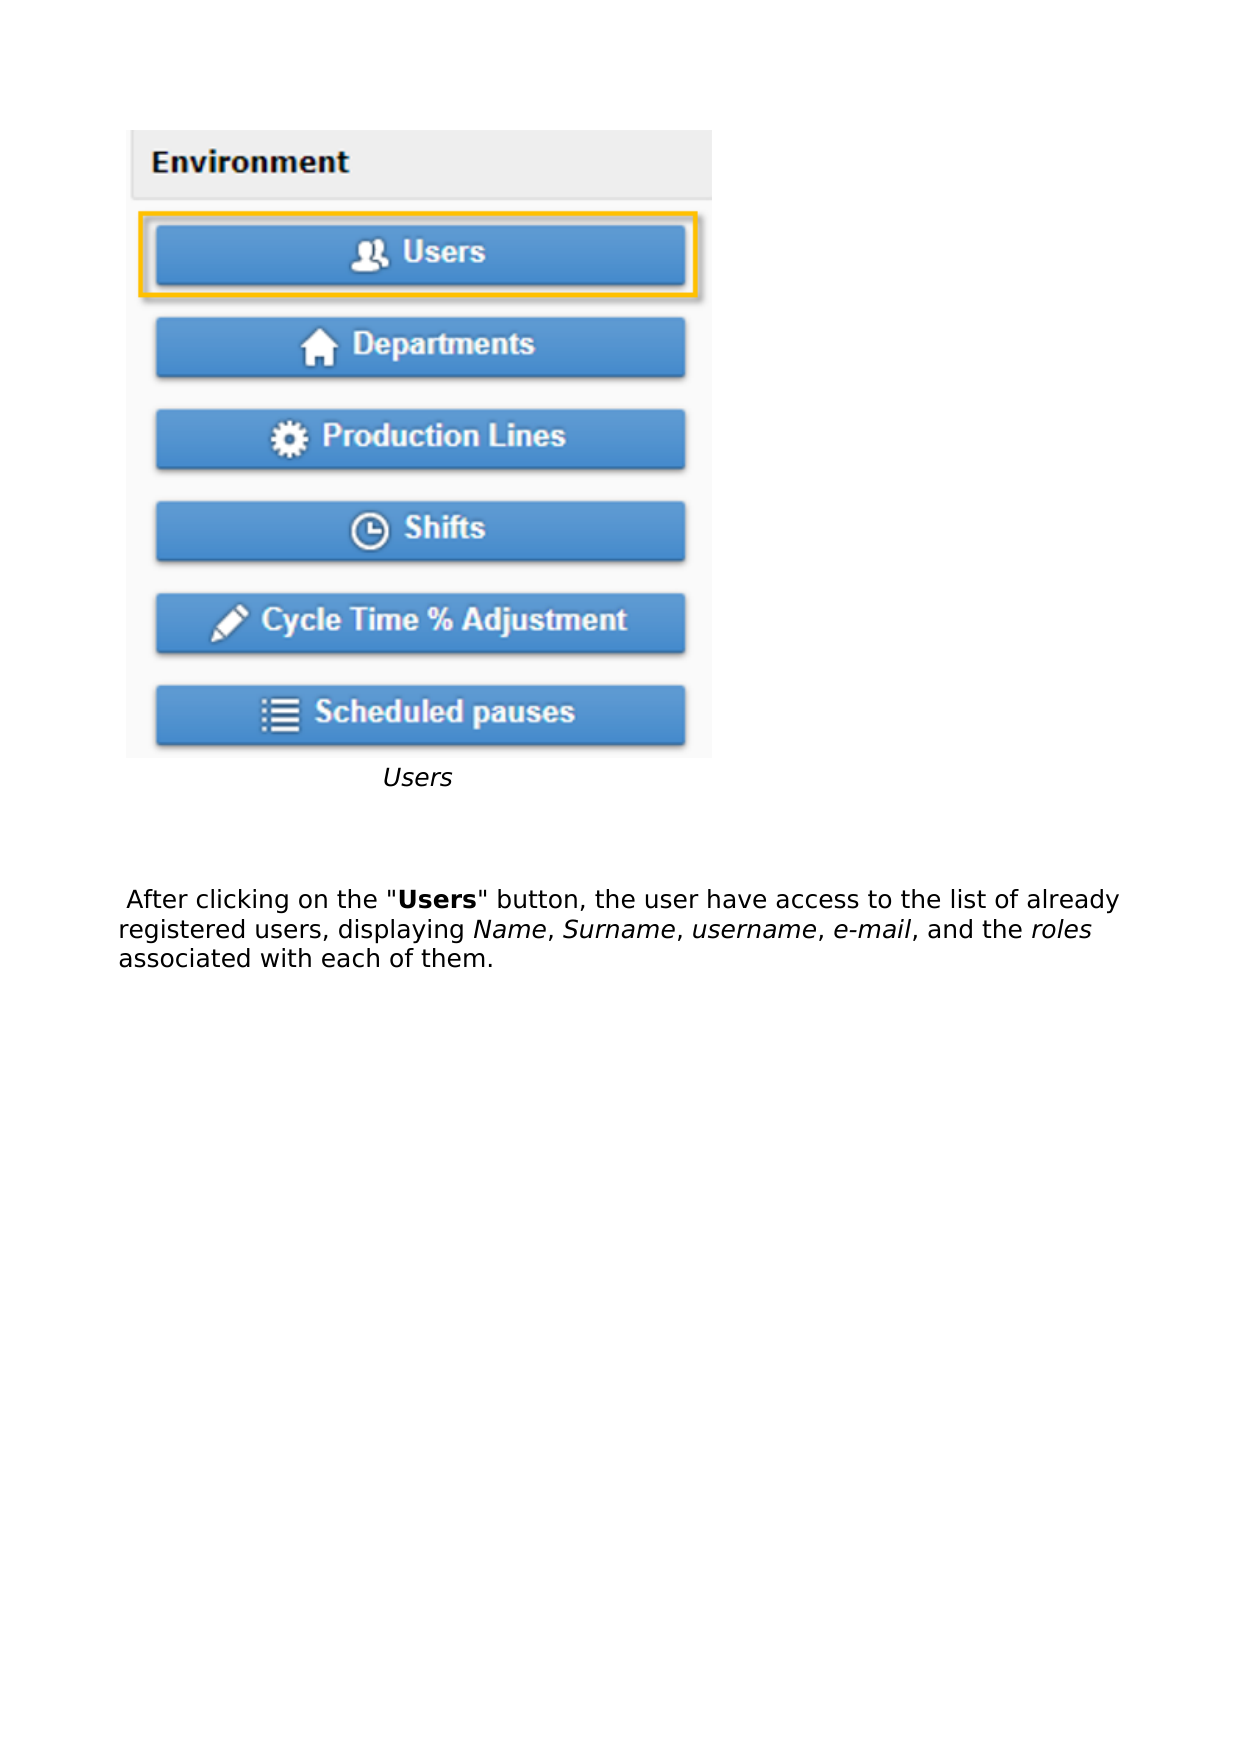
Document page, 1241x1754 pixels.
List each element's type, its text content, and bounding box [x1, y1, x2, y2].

picture [126, 130, 712, 758]
text After clicking on the "Users" button, the user have access to the list of already registered users, displaying Name, Surname, username, e-mail, and the roles associated with each of them. [118, 118, 1122, 1032]
text Users [126, 758, 712, 792]
